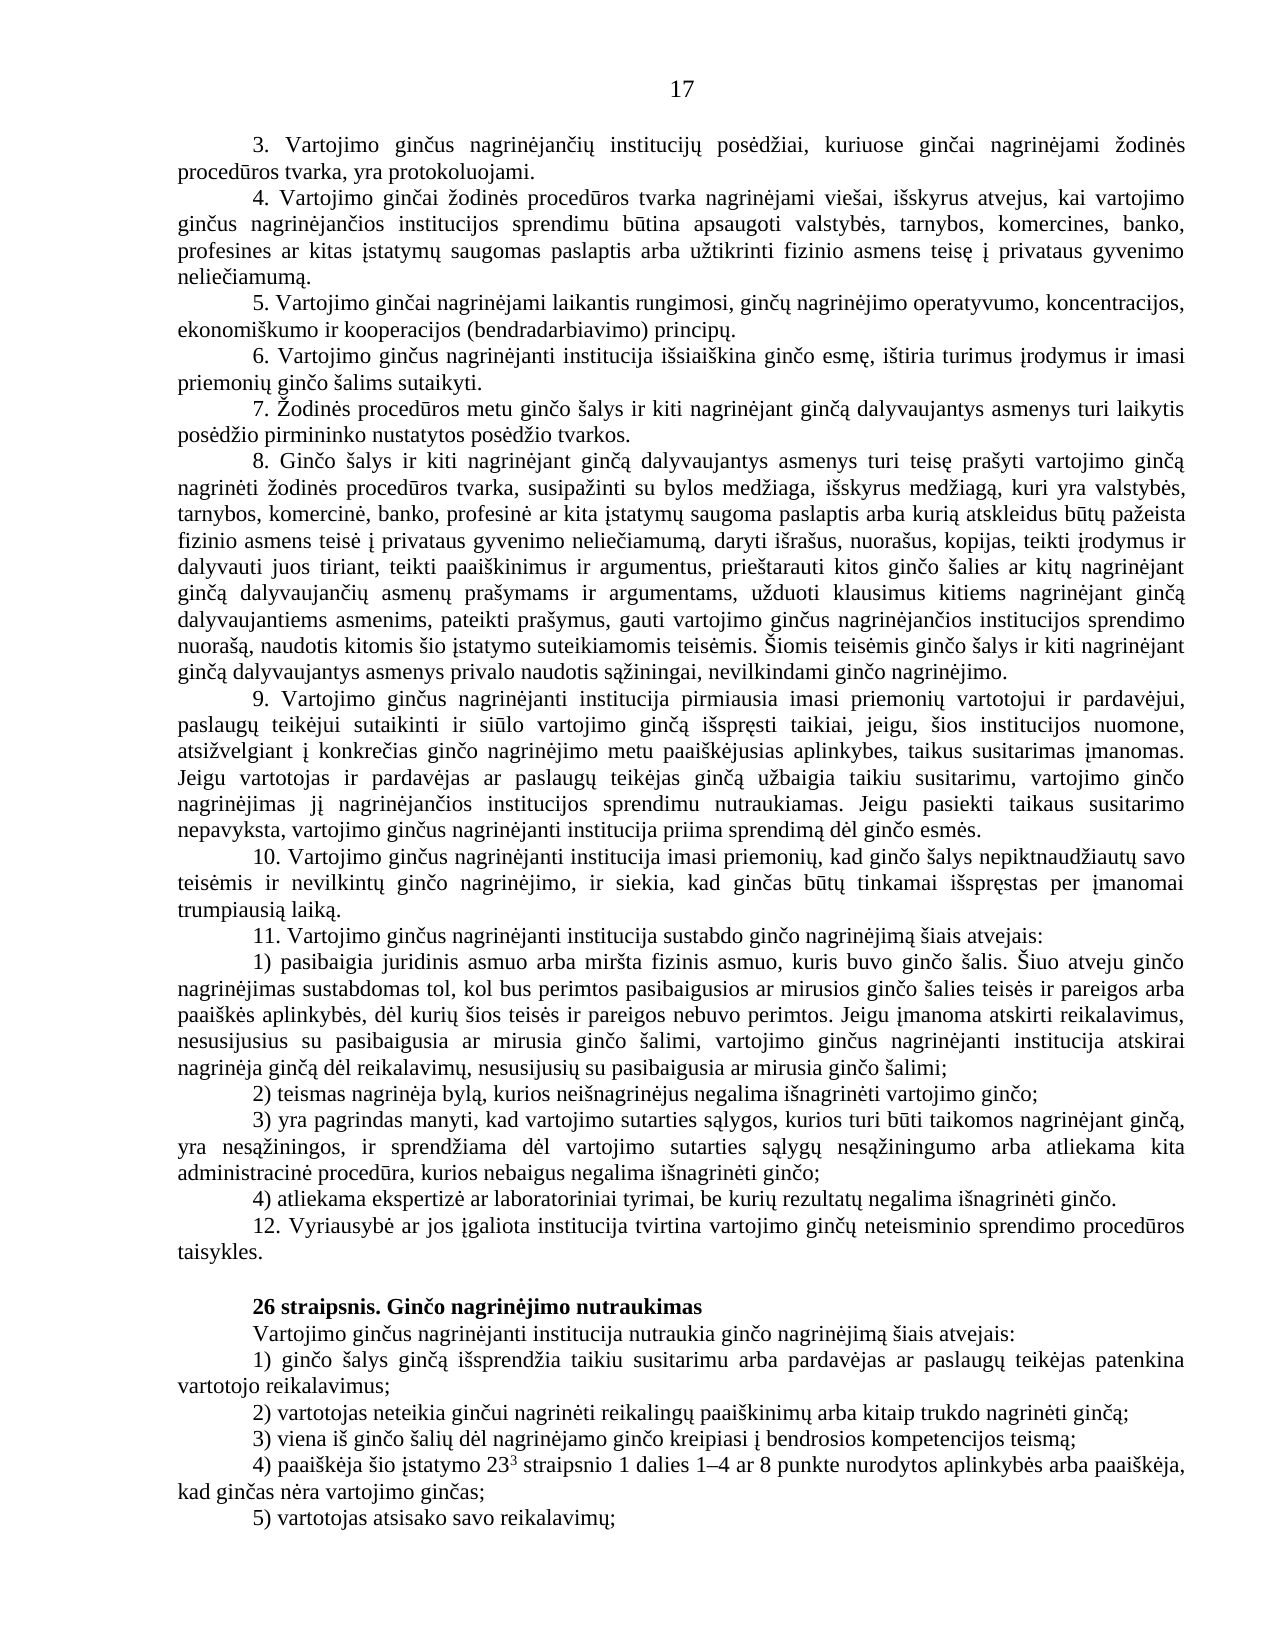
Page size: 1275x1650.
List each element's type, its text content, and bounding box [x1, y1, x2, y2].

text 9. Vartojimo ginčus nagrinėjanti institucija pirmiausia imasi priemonių vartotojui ir pardavėjui, paslaugų teikėjui sutaikinti ir siūlo vartojimo ginčą išspręsti taikiai, jeigu, šios institucijos nuomone, atsižvelgiant į konkrečias ginčo nagrinėjimo metu paaiškėjusias aplinkybes, taikus susitarimas įmanomas. Jeigu vartotojas ir pardavėjas ar paslaugų teikėjas ginčą užbaigia taikiu susitarimu, vartojimo ginčo nagrinėjimas jį nagrinėjančios institucijos sprendimu nutraukiamas. Jeigu pasiekti taikaus susitarimo nepavyksta, vartojimo ginčus nagrinėjanti institucija priima sprendimą dėl ginčo esmės. [177, 685, 1186, 843]
text 3) yra pagrindas manyti, kad vartojimo sutarties sąlygos, kurios turi būti taikomos nagrinėjant ginčą, yra nesąžiningos, ir sprendžiama dėl vartojimo sutarties sąlygų nesąžiningumo arba atliekama kita administracinė procedūra, kurios nebaigus negalima išnagrinėti ginčo; [177, 1106, 1186, 1186]
text 4) atliekama ekspertizė ar laboratoriniai tyrimai, be kurių rezultatų negalima išnagrinėti ginčo. [177, 1186, 1186, 1212]
text 11. Vartojimo ginčus nagrinėjanti institucija sustabdo ginčo nagrinėjimą šiais atvejais: [177, 922, 1186, 948]
text 7. Žodinės procedūros metu ginčo šalys ir kiti nagrinėjant ginčą dalyvaujantys asmenys turi laikytis posėdžio pirmininko nustatytos posėdžio tvarkos. [177, 395, 1186, 448]
text 6. Vartojimo ginčus nagrinėjanti institucija išsiaiškina ginčo esmę, ištiria turimus įrodymus ir imasi priemonių ginčo šalims sutaikyti. [177, 342, 1186, 395]
text 5) vartotojas atsisako savo reikalavimų; [177, 1504, 1186, 1531]
text 1) ginčo šalys ginčą išsprendžia taikiu susitarimu arba pardavėjas ar paslaugų teikėjas patenkina vartotojo reikalavimus; [177, 1346, 1186, 1399]
text 5. Vartojimo ginčai nagrinėjami laikantis rungimosi, ginčų nagrinėjimo operatyvumo, koncentracijos, ekonomiškumo ir kooperacijos (bendradarbiavimo) principų. [177, 289, 1186, 342]
text 10. Vartojimo ginčus nagrinėjanti institucija imasi priemonių, kad ginčo šalys nepiktnaudžiautų savo teisėmis ir nevilkintų ginčo nagrinėjimo, ir siekia, kad ginčas būtų tinkamai išspręstas per įmanomai trumpiausią laiką. [177, 843, 1186, 922]
text 8. Ginčo šalys ir kiti nagrinėjant ginčą dalyvaujantys asmenys turi teisę prašyti vartojimo ginčą nagrinėti žodinės procedūros tvarka, susipažinti su bylos medžiaga, išskyrus medžiagą, kuri yra valstybės, tarnybos, komercinė, banko, profesinė ar kita įstatymų saugoma paslaptis arba kurią atskleidus būtų pažeista fizinio asmens teisė į privataus gyvenimo neliečiamumą, daryti išrašus, nuorašus, kopijas, teikti įrodymus ir dalyvauti juos tiriant, teikti paaiškinimus ir argumentus, prieštarauti kitos ginčo šalies ar kitų nagrinėjant ginčą dalyvaujančių asmenų prašymams ir argumentams, užduoti klausimus kitiems nagrinėjant ginčą dalyvaujantiems asmenims, pateikti prašymus, gauti vartojimo ginčus nagrinėjančios institucijos sprendimo nuorašą, naudotis kitomis šio įstatymo suteikiamomis teisėmis. Šiomis teisėmis ginčo šalys ir kiti nagrinėjant ginčą dalyvaujantys asmenys privalo naudotis sąžiningai, nevilkindami ginčo nagrinėjimo. [177, 448, 1186, 685]
text 2) vartotojas neteikia ginčui nagrinėti reikalingų paaiškinimų arba kitaip trukdo nagrinėti ginčą; [177, 1399, 1186, 1425]
text 12. Vyriausybė ar jos įgaliota institucija tvirtina vartojimo ginčų neteisminio sprendimo procedūros taisykles. [177, 1212, 1186, 1264]
text 1) pasibaigia juridinis asmuo arba miršta fizinis asmuo, kuris buvo ginčo šalis. Šiuo atveju ginčo nagrinėjimas sustabdomas tol, kol bus perimtos pasibaigusios ar mirusios ginčo šalies teisės ir pareigos arba paaiškės aplinkybės, dėl kurių šios teisės ir pareigos nebuvo perimtos. Jeigu įmanoma atskirti reikalavimus, nesusijusius su pasibaigusia ar mirusia ginčo šalimi, vartojimo ginčus nagrinėjanti institucija atskirai nagrinėja ginčą dėl reikalavimų, nesusijusių su pasibaigusia ar mirusia ginčo šalimi; [177, 948, 1186, 1080]
text 4. Vartojimo ginčai žodinės procedūros tvarka nagrinėjami viešai, išskyrus atvejus, kai vartojimo ginčus nagrinėjančios institucijos sprendimu būtina apsaugoti valstybės, tarnybos, komercines, banko, profesines ar kitas įstatymų saugomas paslaptis arba užtikrinti fizinio asmens teisę į privataus gyvenimo neliečiamumą. [177, 184, 1186, 289]
text 4) paaiškėja šio įstatymo 233 straipsnio 1 dalies 1–4 ar 8 punkte nurodytos aplinkybės arba paaiškėja, kad ginčas nėra vartojimo ginčas; [177, 1451, 1186, 1504]
text 3. Vartojimo ginčus nagrinėjančių institucijų posėdžiai, kuriuose ginčai nagrinėjami žodinės procedūros tvarka, yra protokoluojami. [177, 131, 1186, 184]
text 3) viena iš ginčo šalių dėl nagrinėjamo ginčo kreipiasi į bendrosios kompetencijos teismą; [177, 1425, 1186, 1451]
text 2) teismas nagrinėja bylą, kurios neišnagrinėjus negalima išnagrinėti vartojimo ginčo; [177, 1080, 1186, 1106]
text 26 straipsnis. Ginčo nagrinėjimo nutraukimas [177, 1293, 1186, 1320]
text Vartojimo ginčus nagrinėjanti institucija nutraukia ginčo nagrinėjimą šiais atvejais: [177, 1320, 1186, 1346]
